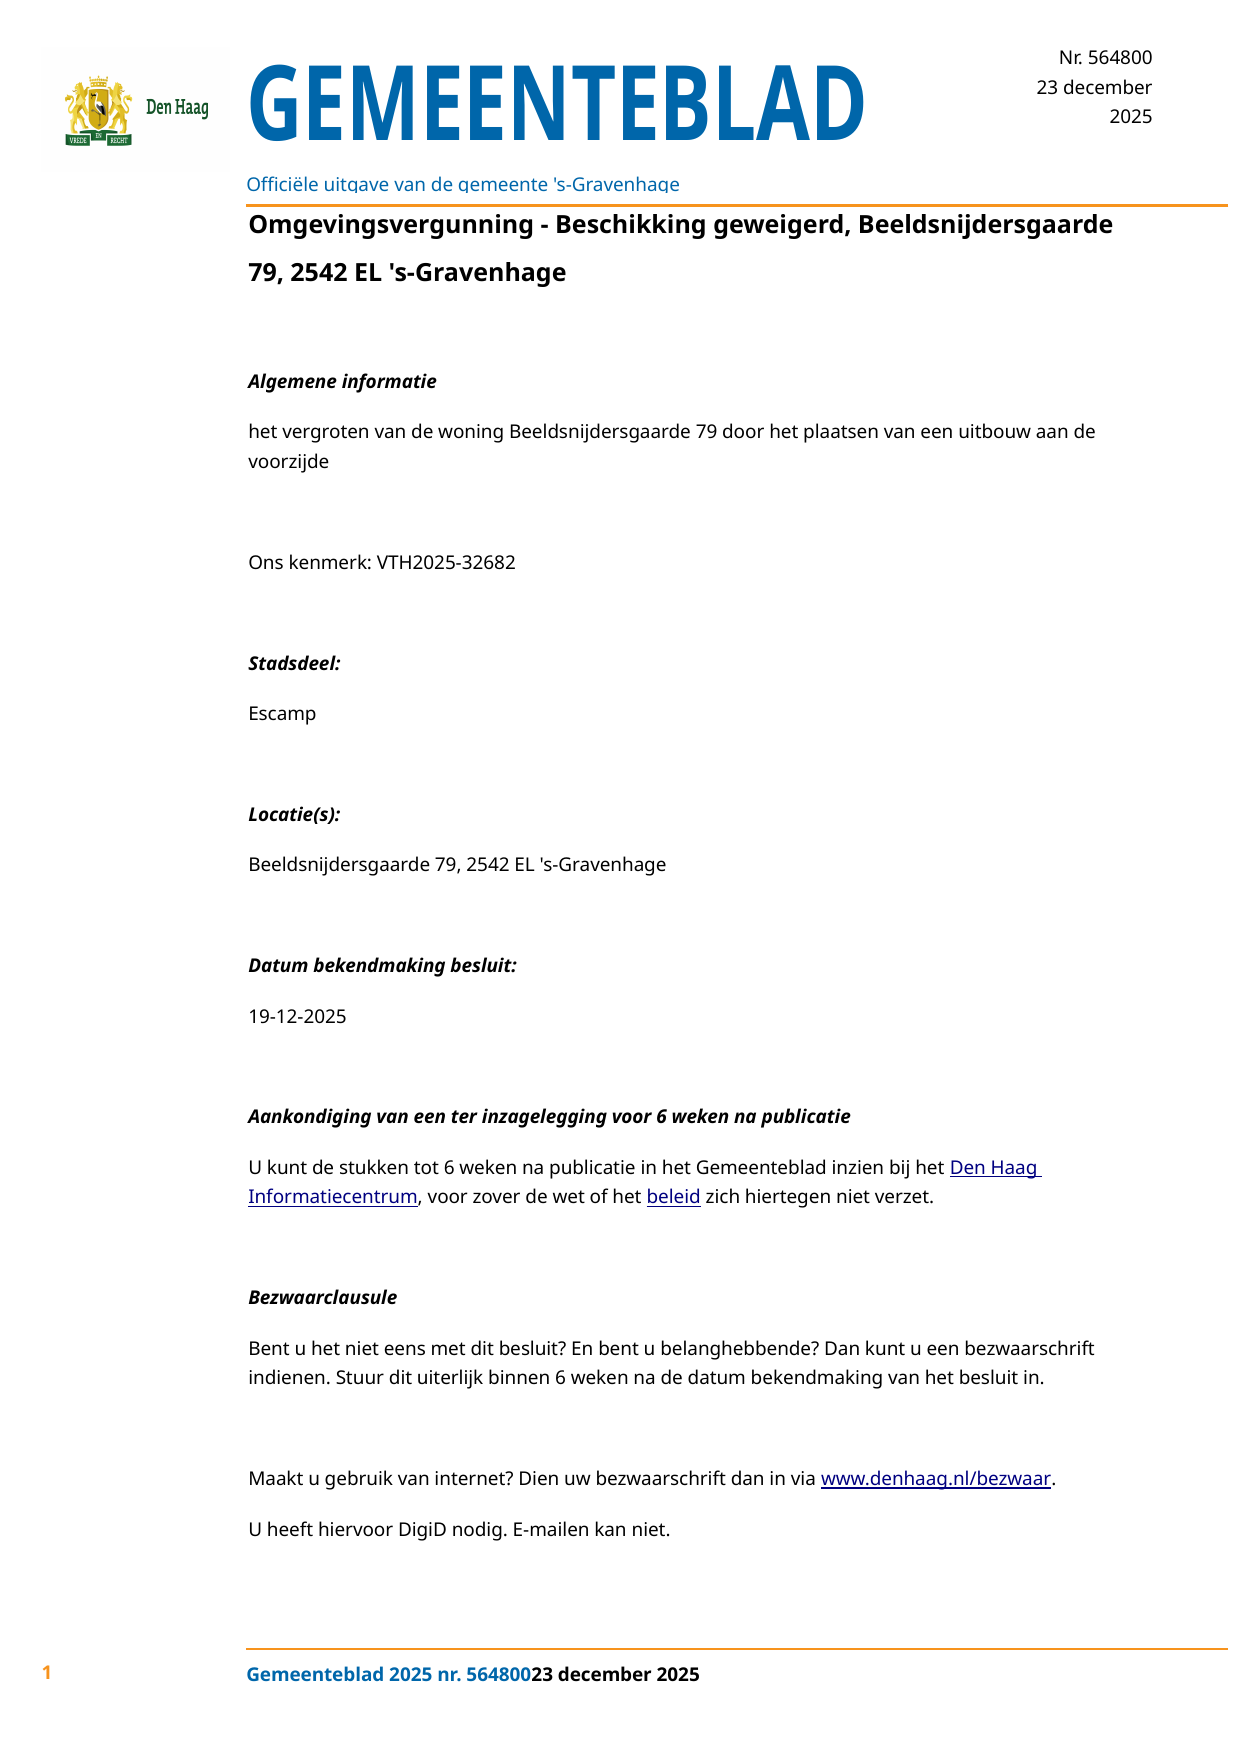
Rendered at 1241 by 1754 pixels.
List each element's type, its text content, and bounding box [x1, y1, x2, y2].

text U kunt de stukken tot 6 weken na publicatie in het Gemeenteblad inzien bij het Den Haag Informatiecentrum, voor zover de wet of het beleid zich hiertegen niet verzet. [248, 1154, 1152, 1209]
text Beeldsnijdersgaarde 79, 2542 EL 's-Gravenhage [248, 852, 1152, 877]
text Bent u het niet eens met dit besluit? En bent u belanghebbende? Dan kunt u een bezwaarschrift indienen. Stuur dit uiterlijk binnen 6 weken na de datum bekendmaking van het besluit in. [248, 1335, 1152, 1390]
text Maakt u gebruik van internet? Dien uw bezwaarschrift dan in via www.denhaag.nl/bezwaar. [248, 1465, 1152, 1491]
text Escamp [248, 700, 1152, 726]
text 19-12-2025 [248, 1003, 1152, 1029]
picture [41, 47, 231, 172]
text Algemene informatie [248, 368, 1152, 394]
text Bezwaarclausule [248, 1284, 1152, 1310]
text het vergroten van de woning Beeldsnijdersgaarde 79 door het plaatsen van een uitbouw aan de voorzijde [248, 419, 1152, 474]
text Aankondiging van een ter inzagelegging voor 6 weken na publicatie [248, 1104, 1152, 1129]
text Datum bekendmaking besluit: [248, 952, 1152, 978]
text Ons kenmerk: VTH2025-32682 [248, 549, 1152, 575]
text U heeft hiervoor DigiD nodig. E-mailen kan niet. [248, 1516, 1152, 1542]
text Stadsdeel: [248, 650, 1152, 676]
text Omgevingsvergunning - Beschikking geweigerd, Beeldsnijdersgaarde 79, 2542 EL 's-Gravenhage [248, 207, 1152, 288]
text Locatie(s): [248, 801, 1152, 827]
